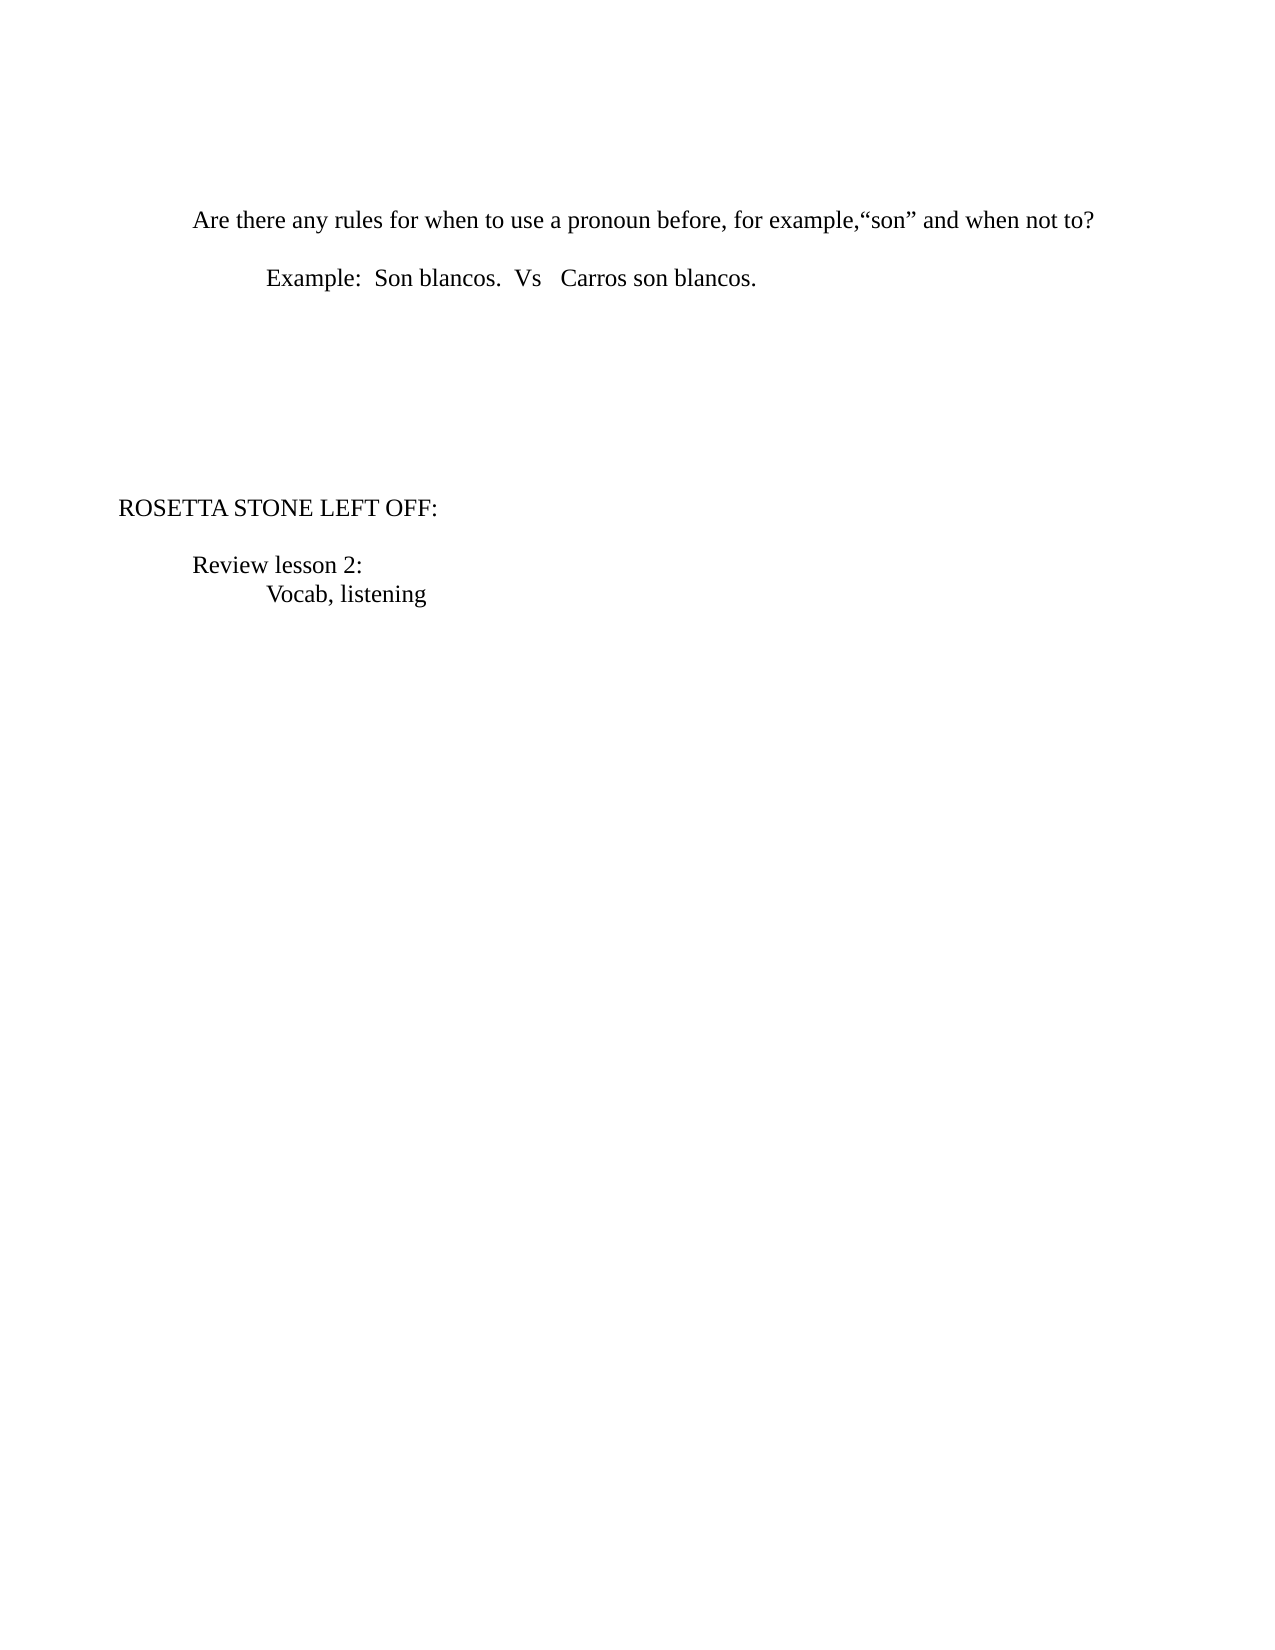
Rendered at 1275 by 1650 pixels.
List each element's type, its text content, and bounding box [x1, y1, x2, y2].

text Review lesson 2: [118, 550, 1157, 579]
text ROSETTA STONE LEFT OFF: [118, 493, 1157, 521]
text Example: Son blancos. Vs Carros son blancos. [118, 263, 1157, 291]
text Vocab, listening [118, 579, 1157, 608]
text Are there any rules for when to use a pronoun before, for example,“son” and when not to? [118, 205, 1157, 234]
